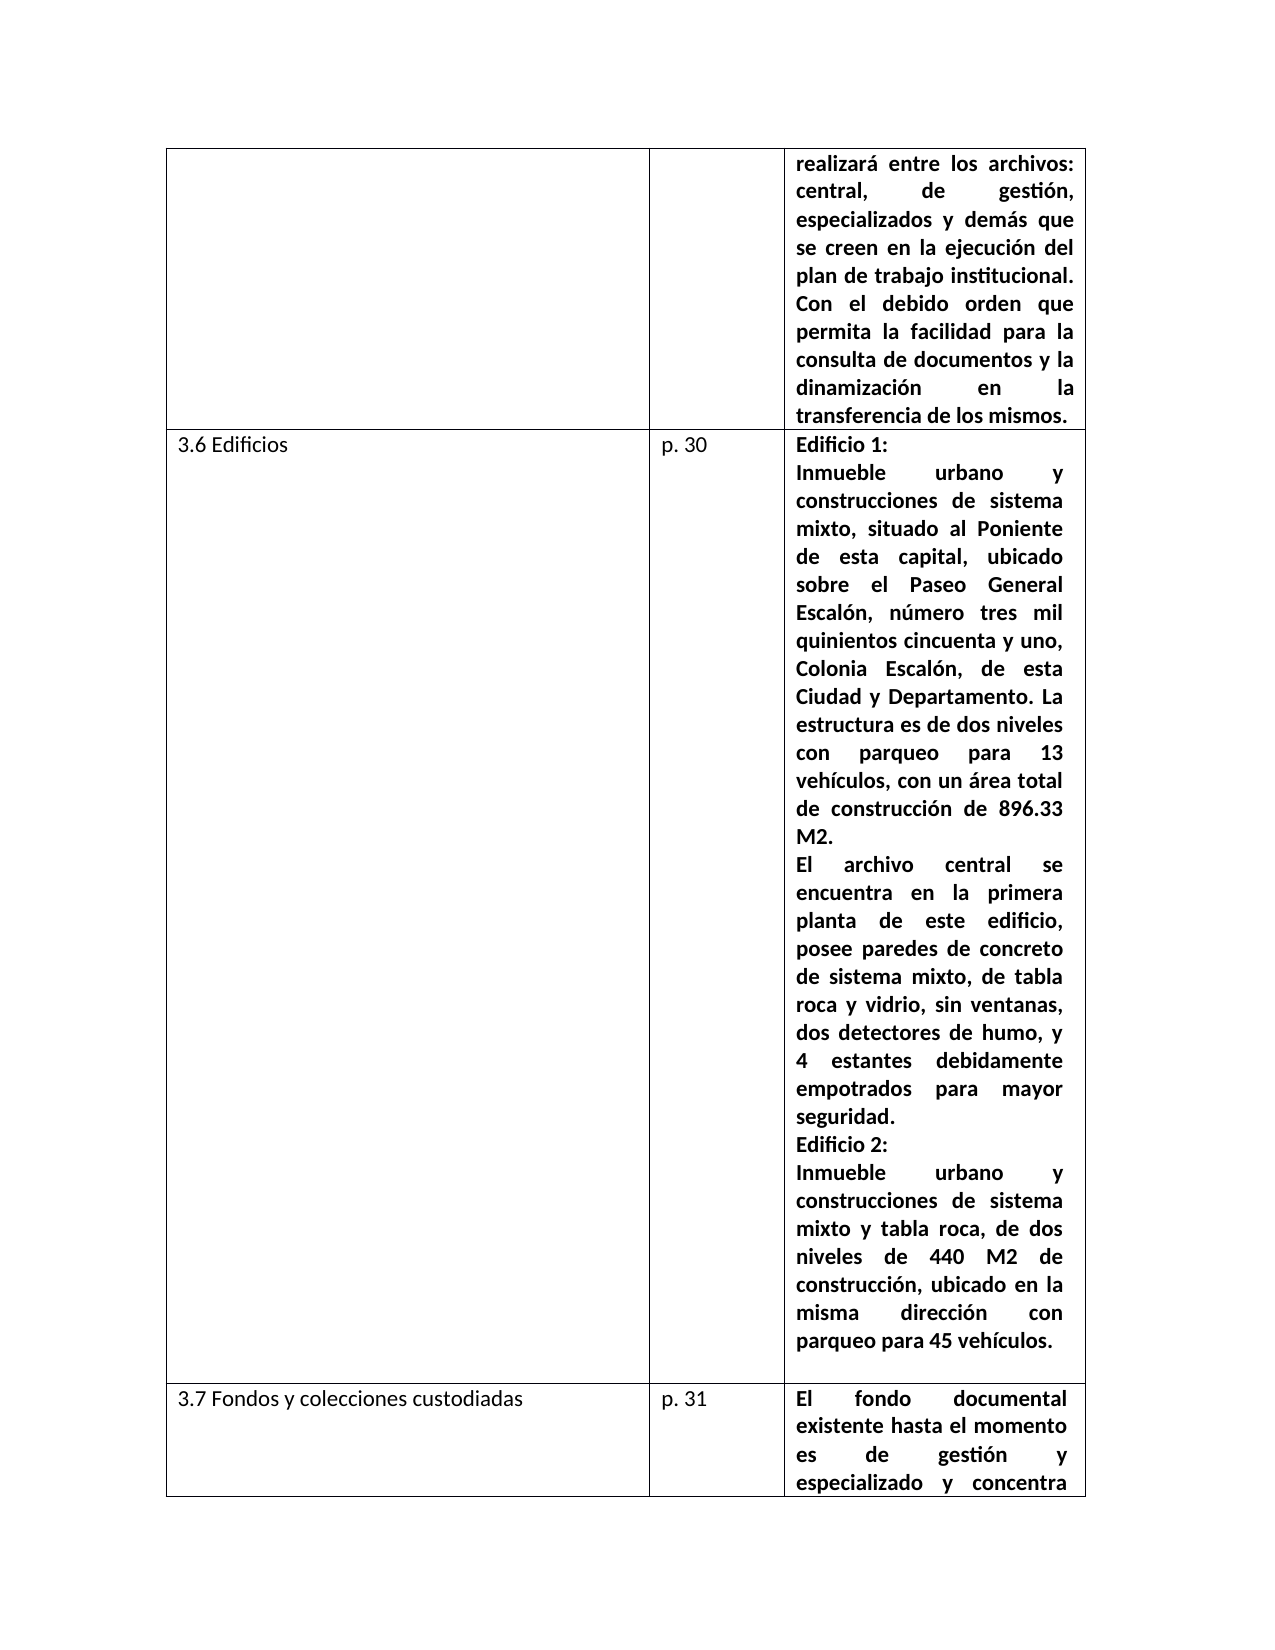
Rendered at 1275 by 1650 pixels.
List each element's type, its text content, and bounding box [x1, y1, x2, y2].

table_cell realizará entre los archivos: central, de gestión, especializados y demás que se creen en la ejecución del plan de trabajo institucional. Con el debido orden que permita la facilidad para la consulta de documentos y la dinamización en la transferencia de los mismos. [785, 149, 1085, 429]
table_cell p. 30 [650, 430, 784, 1383]
table_cell Edificio 1: Inmueble urbano y construcciones de sistema mixto, situado al Poniente de esta capital, ubicado sobre el Paseo General Escalón, número tres mil quinientos cincuenta y uno, Colonia Escalón, de esta Ciudad y Departamento. La estructura es de dos niveles con parqueo para 13 vehículos, con un área total de construcción de 896.33 M2. El archivo central se encuentra en la primera planta de este edificio, posee paredes de concreto de sistema mixto, de tabla roca y vidrio, sin ventanas, dos detectores de humo, y 4 estantes debidamente empotrados para mayor seguridad. Edificio 2: Inmueble urbano y construcciones de sistema mixto y tabla roca, de dos niveles de 440 M2 de construcción, ubicado en la misma dirección con parqueo para 45 vehículos. [785, 430, 1085, 1383]
table_cell 3.6 Edificios [167, 430, 649, 1383]
table_cell El fondo documental existente hasta el momento es de gestión y especializado y concentra [785, 1384, 1085, 1496]
table_cell [167, 149, 649, 429]
table_cell p. 31 [650, 1384, 784, 1496]
table_cell 3.7 Fondos y colecciones custodiadas [167, 1384, 649, 1496]
table_cell [650, 149, 784, 429]
